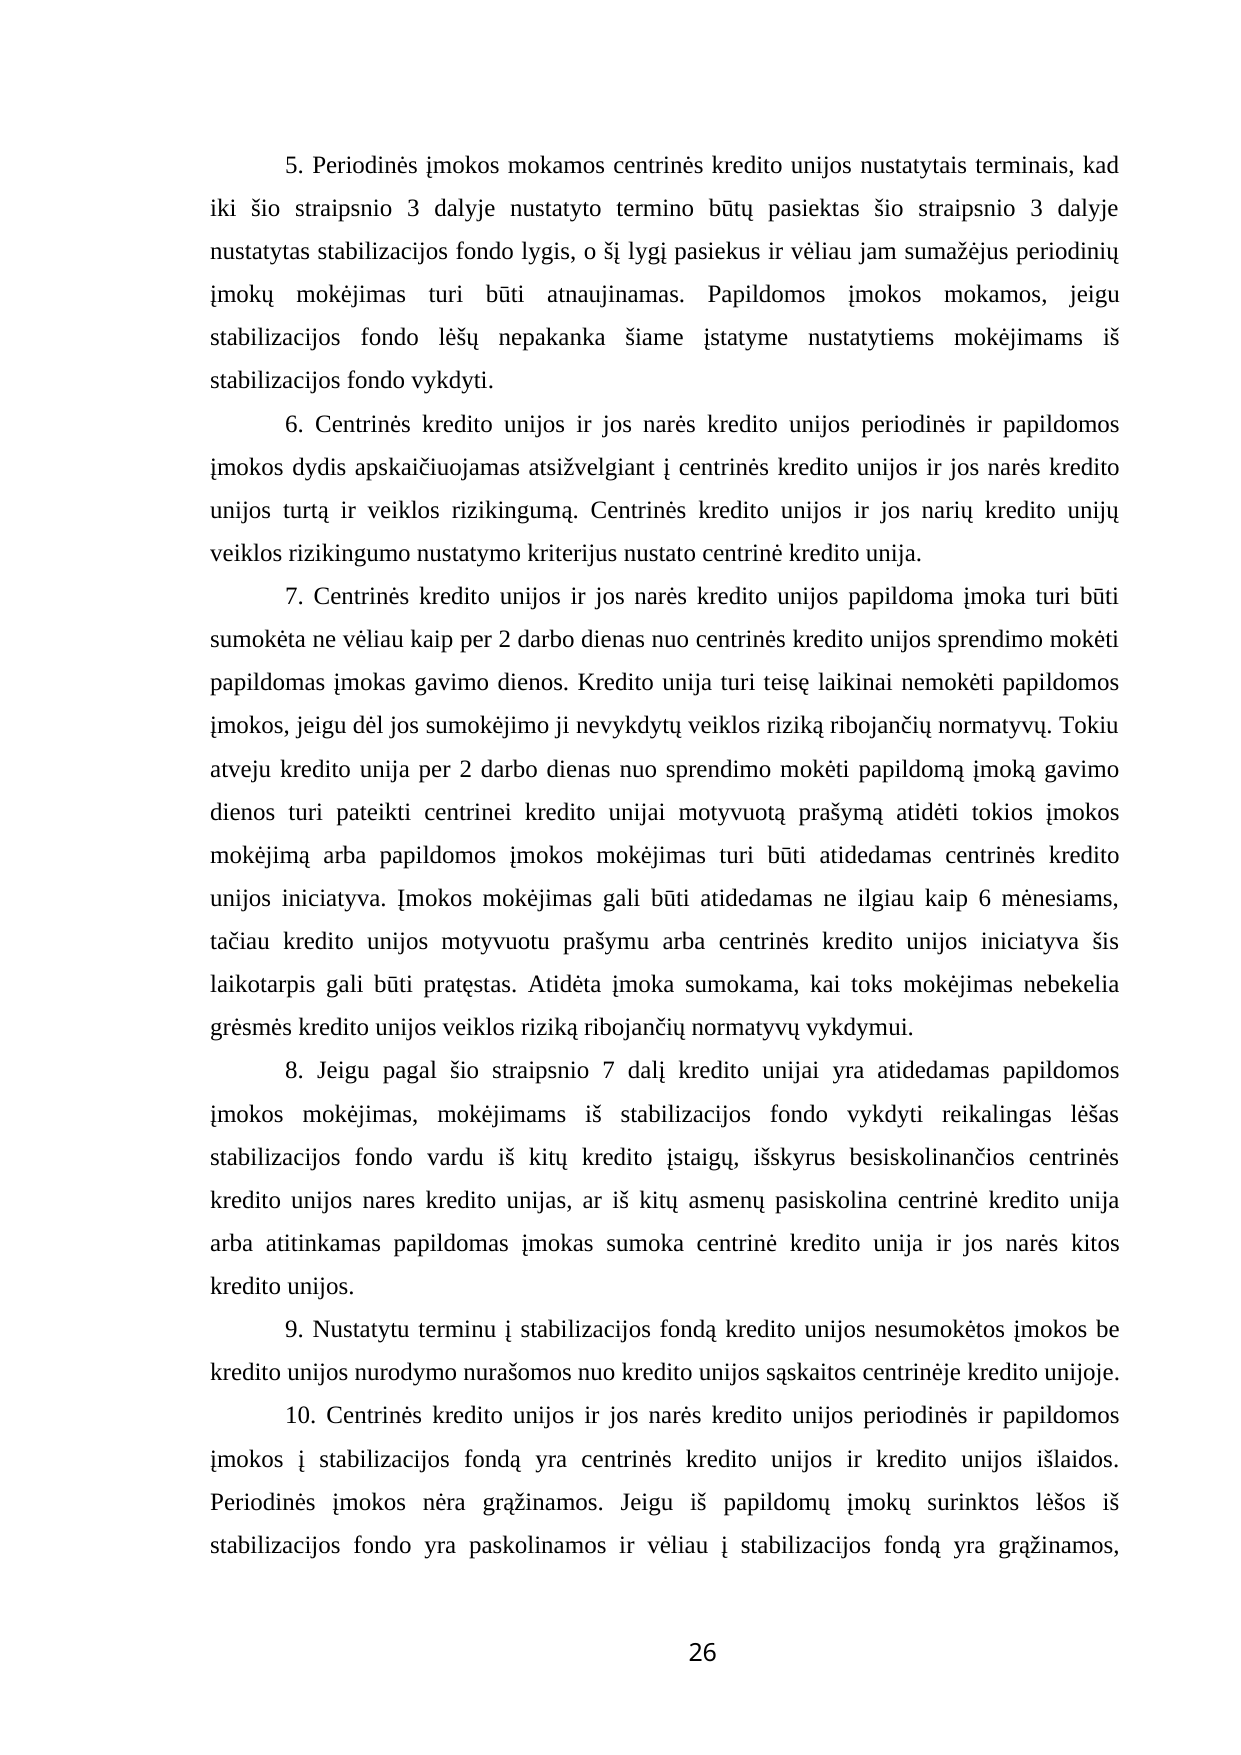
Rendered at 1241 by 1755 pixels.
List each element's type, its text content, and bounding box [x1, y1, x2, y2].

text 9. Nustatytu terminu į stabilizacijos fondą kredito unijos nesumokėtos įmokos be kredito unijos nurodymo nurašomos nuo kredito unijos sąskaitos centrinėje kredito unijoje. [210, 1314, 1120, 1386]
text 5. Periodinės įmokos mokamos centrinės kredito unijos nustatytais terminais, kad iki šio straipsnio 3 dalyje nustatyto termino būtų pasiektas šio straipsnio 3 dalyje nustatytas stabilizacijos fondo lygis, o šį lygį pasiekus ir vėliau jam sumažėjus periodinių įmokų mokėjimas turi būti atnaujinamas. Papildomos įmokos mokamos, jeigu stabilizacijos fondo lėšų nepakanka šiame įstatyme nustatytiems mokėjimams iš stabilizacijos fondo vykdyti. [210, 150, 1120, 394]
text 8. Jeigu pagal šio straipsnio 7 dalį kredito unijai yra atidedamas papildomos įmokos mokėjimas, mokėjimams iš stabilizacijos fondo vykdyti reikalingas lėšas stabilizacijos fondo vardu iš kitų kredito įstaigų, išskyrus besiskolinančios centrinės kredito unijos nares kredito unijas, ar iš kitų asmenų pasiskolina centrinė kredito unija arba atitinkamas papildomas įmokas sumoka centrinė kredito unija ir jos narės kitos kredito unijos. [210, 1056, 1120, 1300]
text 10. Centrinės kredito unijos ir jos narės kredito unijos periodinės ir papildomos įmokos į stabilizacijos fondą yra centrinės kredito unijos ir kredito unijos išlaidos. Periodinės įmokos nėra grąžinamos. Jeigu iš papildomų įmokų surinktos lėšos iš stabilizacijos fondo yra paskolinamos ir vėliau į stabilizacijos fondą yra grąžinamos, [210, 1401, 1120, 1559]
text 6. Centrinės kredito unijos ir jos narės kredito unijos periodinės ir papildomos įmokos dydis apskaičiuojamas atsižvelgiant į centrinės kredito unijos ir jos narės kredito unijos turtą ir veiklos rizikingumą. Centrinės kredito unijos ir jos narių kredito unijų veiklos rizikingumo nustatymo kriterijus nustato centrinė kredito unija. [210, 409, 1120, 567]
text 7. Centrinės kredito unijos ir jos narės kredito unijos papildoma įmoka turi būti sumokėta ne vėliau kaip per 2 darbo dienas nuo centrinės kredito unijos sprendimo mokėti papildomas įmokas gavimo dienos. Kredito unija turi teisę laikinai nemokėti papildomos įmokos, jeigu dėl jos sumokėjimo ji nevykdytų veiklos riziką ribojančių normatyvų. Tokiu atveju kredito unija per 2 darbo dienas nuo sprendimo mokėti papildomą įmoką gavimo dienos turi pateikti centrinei kredito unijai motyvuotą prašymą atidėti tokios įmokos mokėjimą arba papildomos įmokos mokėjimas turi būti atidedamas centrinės kredito unijos iniciatyva. Įmokos mokėjimas gali būti atidedamas ne ilgiau kaip 6 mėnesiams, tačiau kredito unijos motyvuotu prašymu arba centrinės kredito unijos iniciatyva šis laikotarpis gali būti pratęstas. Atidėta įmoka sumokama, kai toks mokėjimas nebekelia grėsmės kredito unijos veiklos riziką ribojančių normatyvų vykdymui. [210, 581, 1120, 1041]
